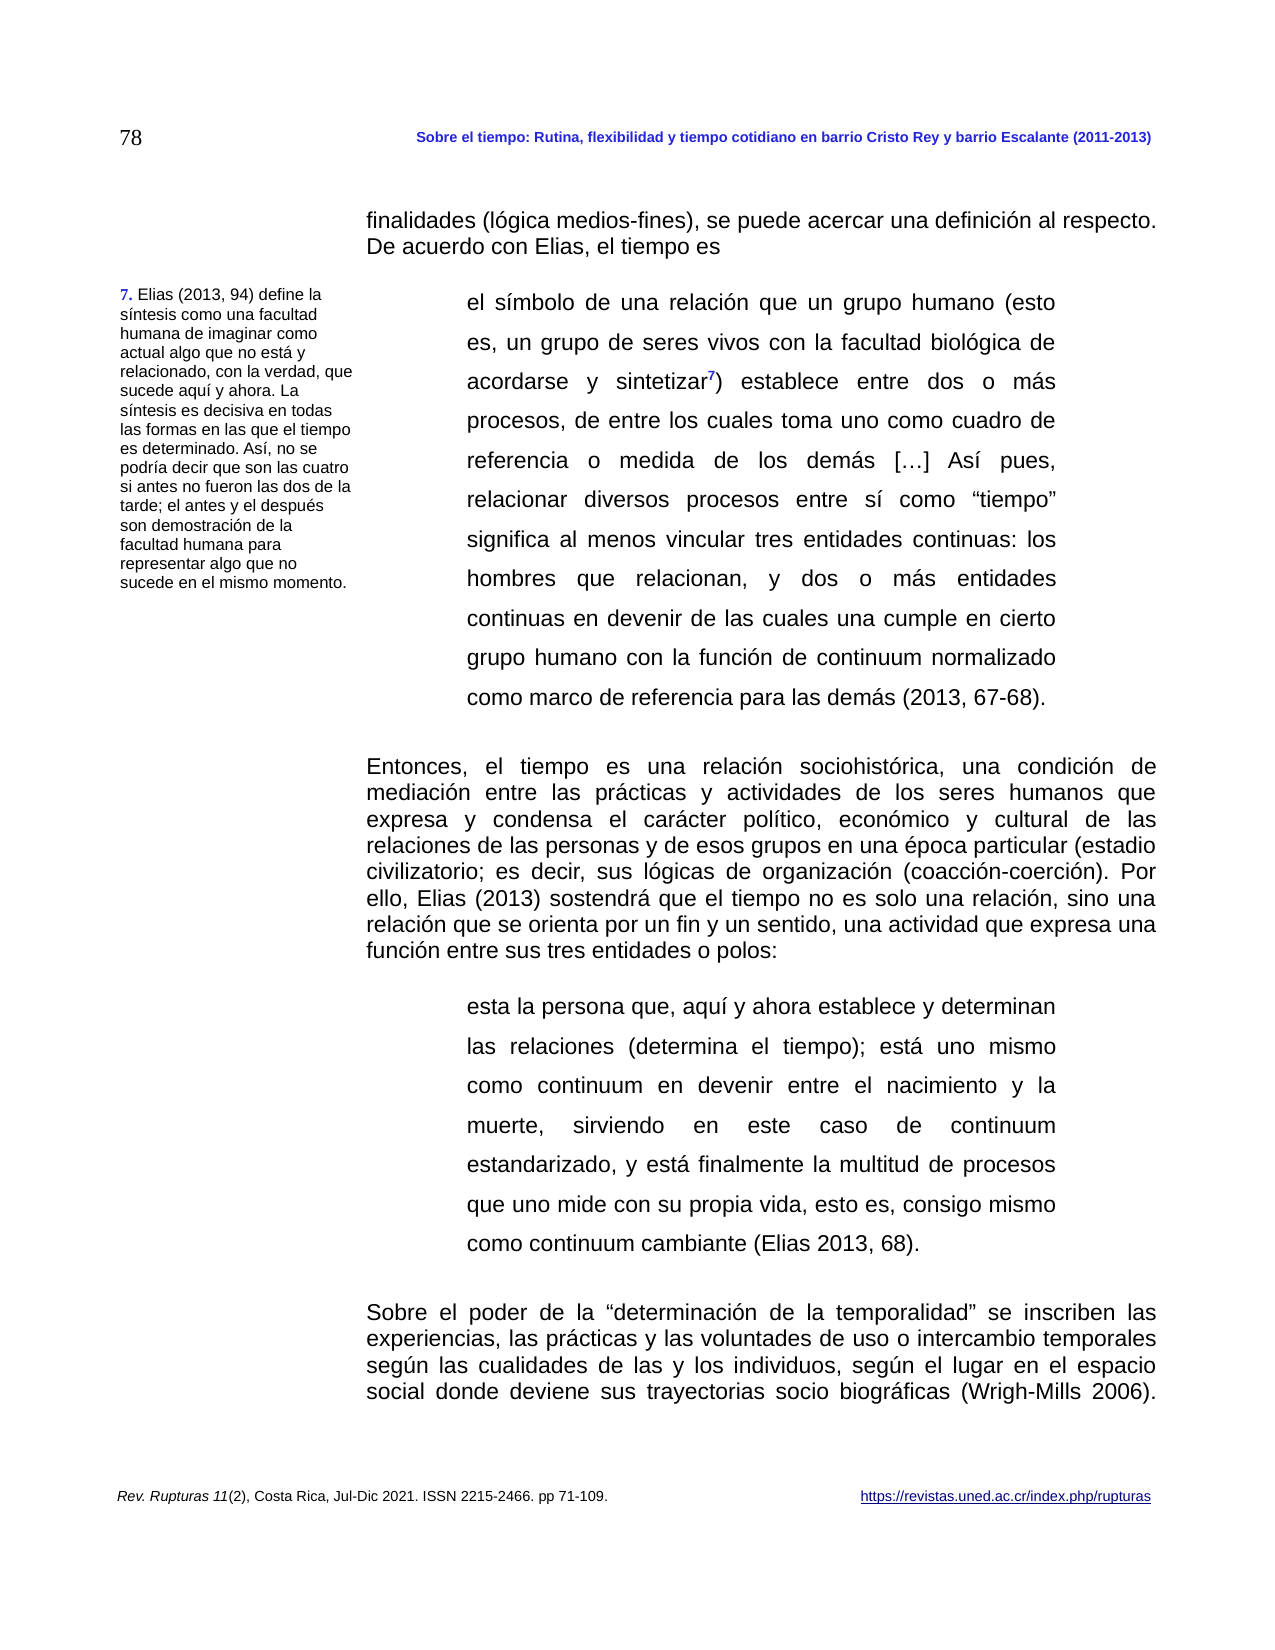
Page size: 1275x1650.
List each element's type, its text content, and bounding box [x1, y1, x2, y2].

text Entonces, el tiempo es una relación sociohistórica, una condición de mediación entre las prácticas y actividades de los seres humanos que expresa y condensa el carácter político, económico y cultural de las relaciones de las personas y de esos grupos en una época particular (estadio civilizatorio; es decir, sus lógicas de organización (coacción-coerción). Por ello, Elias (2013) sostendrá que el tiempo no es solo una relación, sino una relación que se orienta por un fin y un sentido, una actividad que expresa una función entre sus tres entidades o polos: [366, 753, 1157, 964]
text Sobre el poder de la “determinación de la temporalidad” se inscriben las experiencias, las prácticas y las voluntades de uso o intercambio temporales según las cualidades de las y los individuos, según el lugar en el espacio social donde deviene sus trayectorias socio biográficas (Wrigh-Mills 2006). [366, 1299, 1157, 1404]
text el símbolo de una relación que un grupo humano (esto es, un grupo de seres vivos con la facultad biológica de acordarse y sintetizar7) establece entre dos o más procesos, de entre los cuales toma uno como cuadro de referencia o medida de los demás […] Así pues, relacionar diversos procesos entre sí como “tiempo” significa al menos vincular tres entidades continuas: los hombres que relacionan, y dos o más entidades continuas en devenir de las cuales una cumple en cierto grupo humano con la función de continuum normalizado como marco de referencia para las demás (2013, 67-68). [467, 289, 1056, 710]
text finalidades (lógica medios-fines), se puede acercar una definición al respecto. De acuerdo con Elias, el tiempo es [366, 207, 1157, 259]
text esta la persona que, aquí y ahora establece y determinan las relaciones (determina el tiempo); está uno mismo como continuum en devenir entre el nacimiento y la muerte, sirviendo en este caso de continuum estandarizado, y está finalmente la multitud de procesos que uno mide con su propia vida, esto es, consigo mismo como continuum cambiante (Elias 2013, 68). [467, 993, 1056, 1256]
